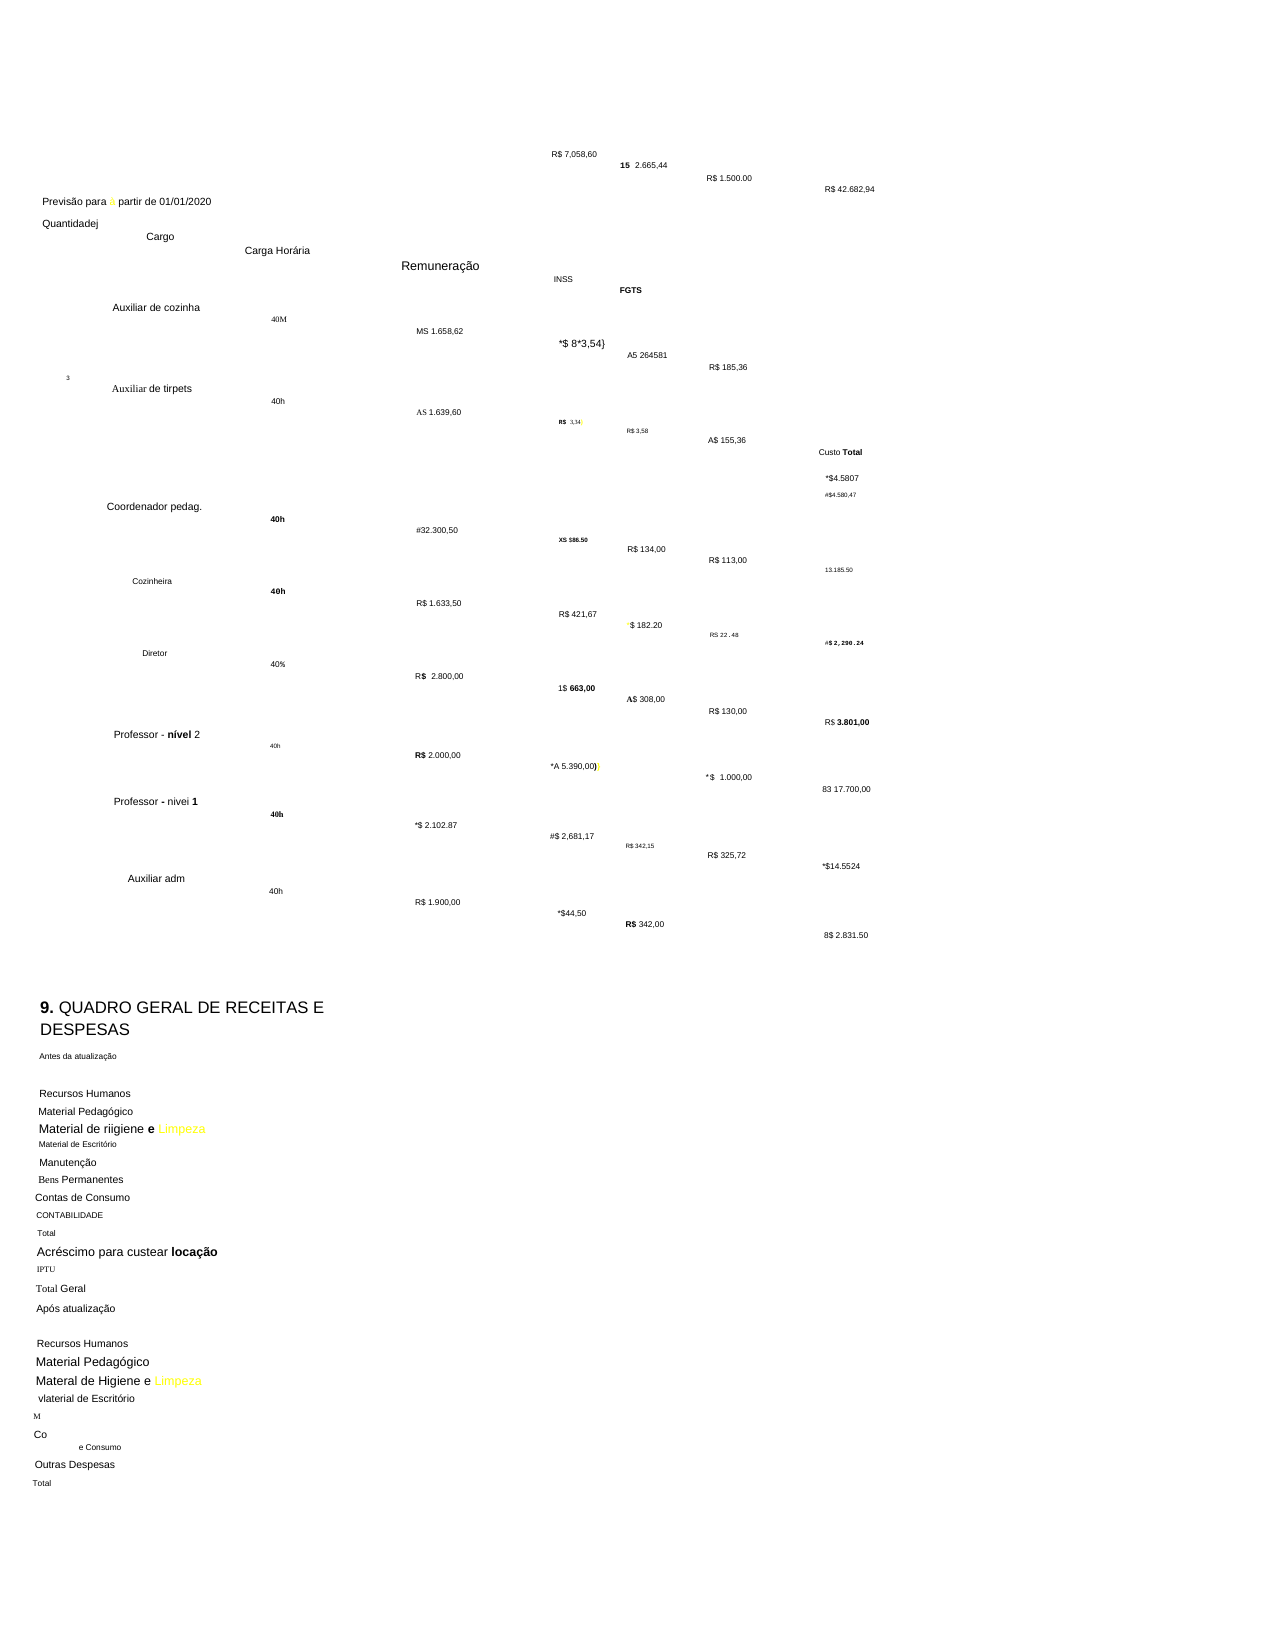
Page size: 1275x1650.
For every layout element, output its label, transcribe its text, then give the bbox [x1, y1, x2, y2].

text R$ 3,34) [558, 419, 633, 427]
text R$ 3.801,00 [824, 717, 904, 727]
text Auxiliar de cozinha [112, 301, 243, 313]
text MS 1.658,62 [416, 326, 496, 336]
text Contas de Consumo [35, 1192, 175, 1204]
text FGTS [619, 286, 680, 296]
text Material Pedagógico [36, 1354, 177, 1369]
text *$44,50 [557, 908, 630, 918]
text Auxiliar adm [128, 873, 226, 884]
text Materal de Higiene e Limpeza [36, 1374, 225, 1388]
text #$4.580,47 [825, 492, 904, 499]
text 13.185.50 [825, 566, 905, 574]
text R$ 134,00 [627, 544, 698, 554]
text 40h [270, 742, 324, 749]
text Outras Despesas [34, 1459, 153, 1471]
text 15 2.665,44 [620, 161, 700, 171]
text #$ 2,290.24 [825, 640, 904, 648]
text INSS [553, 275, 613, 284]
text R$ 1.900,00 [415, 897, 494, 907]
text 40h [271, 397, 326, 406]
text Total [37, 1228, 98, 1238]
text Remuneração [401, 258, 509, 273]
text 9. QUADRO GERAL DE RECEITAS E DESPESAS [40, 997, 412, 1039]
text Total Geral [36, 1282, 127, 1294]
text 83 17.700,00 [822, 784, 907, 794]
text Cozinheira [132, 576, 222, 586]
text A$ 155,36 [708, 436, 781, 446]
text R$ 3,58 [626, 428, 699, 435]
text *A 5.390,00)} [550, 761, 633, 771]
text e Consumo [78, 1443, 173, 1452]
text 40h [270, 587, 325, 597]
text Total [32, 1478, 96, 1488]
text Material Pedagógico [38, 1106, 179, 1118]
text Quantidadej [42, 217, 136, 229]
text Carga Horária [244, 245, 351, 257]
text M [33, 1412, 82, 1421]
text R$ 185,36 [709, 362, 779, 372]
text R$ 1.500.00 [706, 173, 786, 183]
text Previsão para à partir de 01/01/2020 [42, 196, 251, 207]
text 3 [66, 374, 108, 382]
text 40M [271, 315, 326, 325]
text Co [33, 1429, 83, 1441]
text *$ 1.000,00 [704, 772, 784, 783]
text *$ 2.102.87 [414, 820, 494, 830]
text R$ 421,67 [558, 609, 631, 619]
text A$ 308,00 [626, 695, 698, 705]
text 1$ 663,00 [558, 684, 630, 693]
text AS 1.639,60 [416, 408, 496, 417]
text Antes da atualização [39, 1051, 178, 1061]
text R$ 42.682,94 [824, 184, 908, 194]
text R$ 1.633,50 [416, 598, 496, 608]
text XS $86.50 [558, 536, 629, 543]
text Material de riigiene e Limpeza [38, 1121, 228, 1136]
text R$ 342,15 [625, 842, 698, 849]
text 8$ 2.831.50 [824, 931, 904, 940]
text Cargo [146, 231, 211, 243]
text R$ 325,72 [707, 851, 779, 860]
text 40h [270, 809, 324, 819]
text R$ 2.000,00 [415, 750, 495, 760]
text Acréscimo para custear locação [37, 1245, 233, 1259]
text IPTU [37, 1264, 96, 1274]
text RS 22.48 [709, 631, 777, 639]
text Auxiliar de tirpets [112, 383, 243, 395]
text *$4.5807 [825, 473, 906, 483]
text 40h [270, 514, 326, 524]
text Recursos Humanos [37, 1337, 168, 1349]
text 40% [270, 660, 323, 670]
text CONTABILIDADE [36, 1211, 156, 1220]
text A5 264581 [627, 351, 702, 361]
text Bens Permanentes [38, 1174, 169, 1186]
text Recursos Humanos [39, 1087, 172, 1099]
text *$ 8*3,54} [558, 337, 634, 349]
text *$14.5524 [822, 862, 902, 871]
text R$ 113,00 [708, 555, 781, 565]
text Após atualização [36, 1302, 157, 1314]
text Material de Escritório [38, 1140, 183, 1149]
text Diretor [142, 649, 214, 658]
text R$ 342,00 [625, 919, 698, 929]
text #32.300,50 [416, 525, 495, 535]
text vlaterial de Escritório [38, 1393, 181, 1405]
text R$ 2.800,00 [415, 672, 496, 682]
text Coordenador pedag. [107, 500, 247, 512]
text *$ 182.20 [626, 620, 697, 630]
text R$ 7,058,60 [551, 150, 632, 160]
text Manutenção [39, 1157, 138, 1169]
text Professor - nível 2 [113, 728, 241, 740]
text Custo Total [818, 447, 914, 457]
text #$ 2,681,17 [550, 831, 630, 841]
text R$ 130,00 [708, 706, 780, 716]
text 40h [269, 886, 325, 896]
text Professor - nivei 1 [113, 796, 240, 807]
